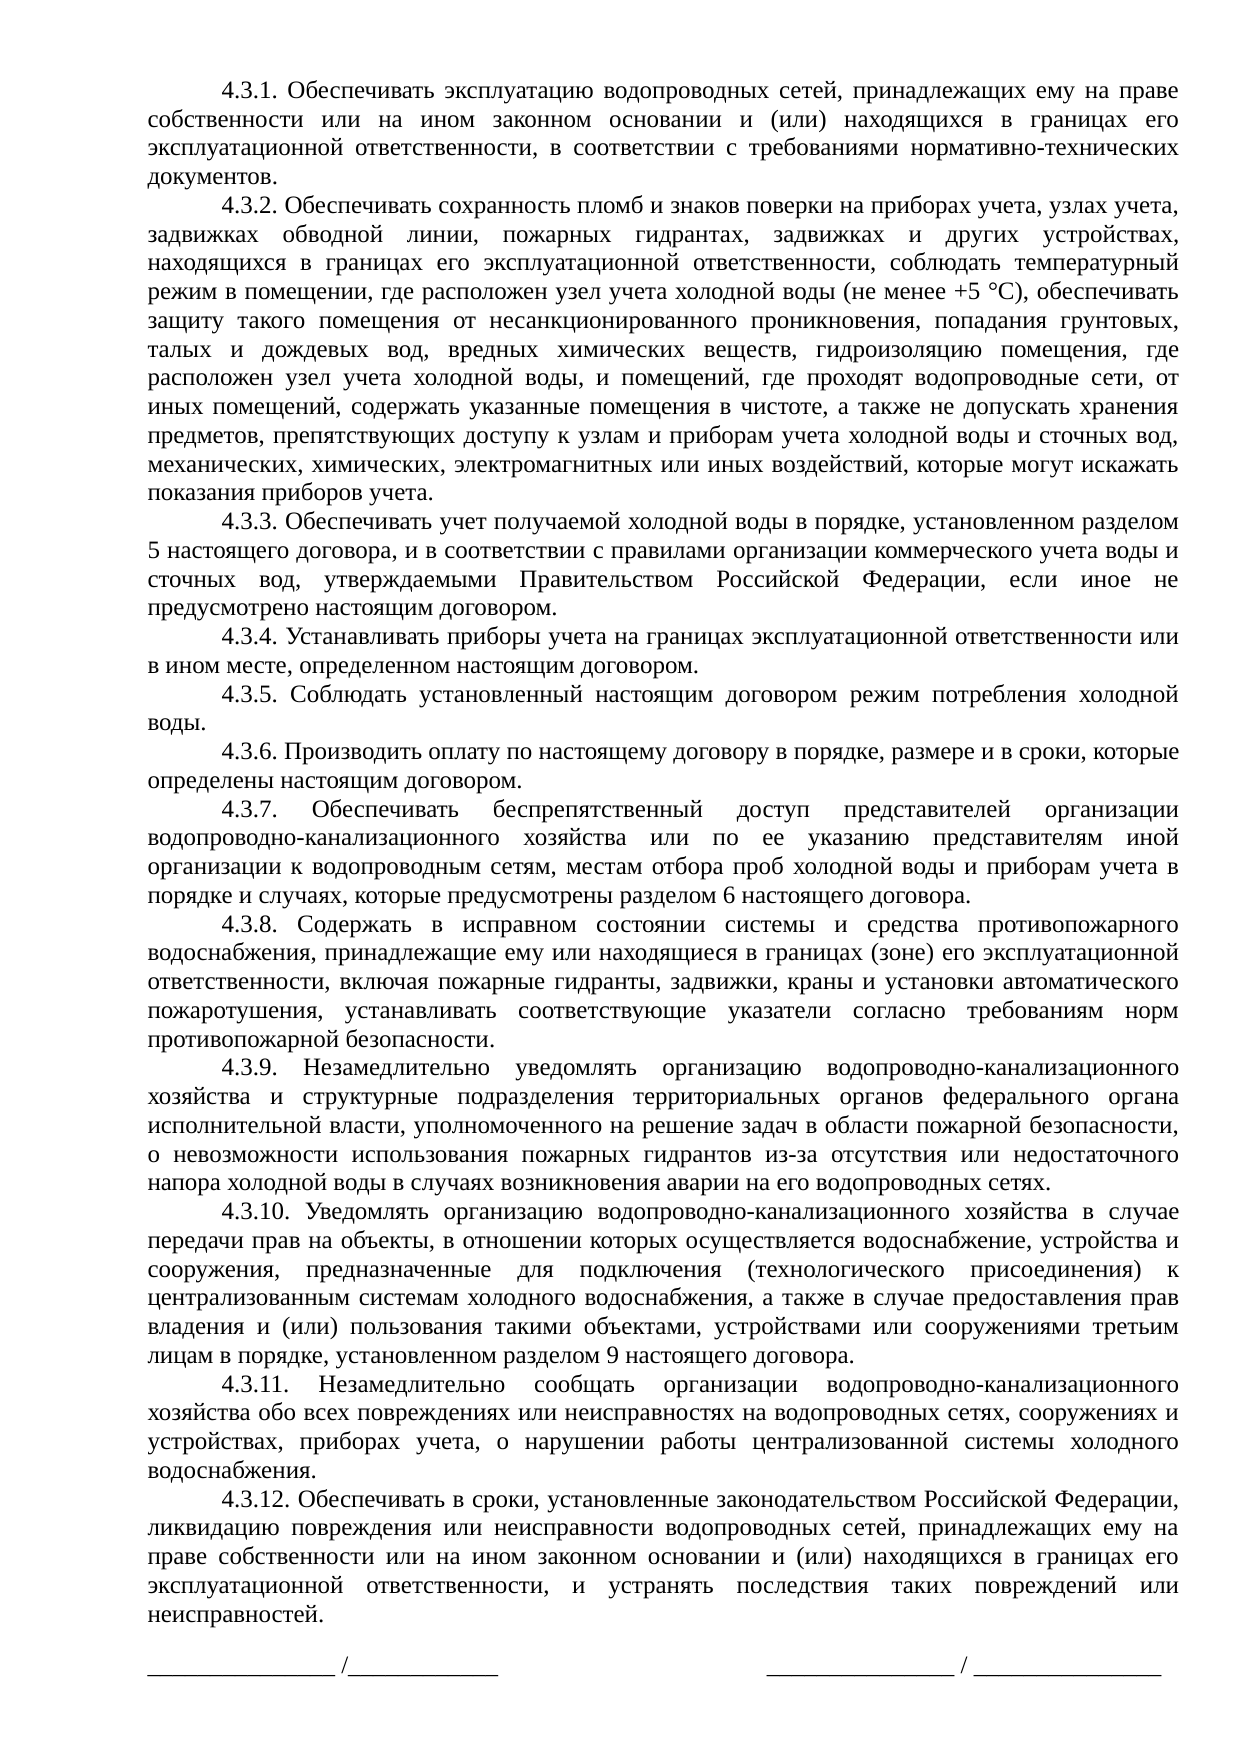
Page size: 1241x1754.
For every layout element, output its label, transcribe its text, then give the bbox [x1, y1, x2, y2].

text 4.3.1. Обеспечивать эксплуатацию водопроводных сетей, принадлежащих ему на праве собственности или на ином законном основании и (или) находящихся в границах его эксплуатационной ответственности, в соответствии с требованиями нормативно-технических документов. [147, 75, 1180, 190]
text 4.3.9. Незамедлительно уведомлять организацию водопроводно-канализационного хозяйства и структурные подразделения территориальных органов федерального органа исполнительной власти, уполномоченного на решение задач в области пожарной безопасности, о невозможности использования пожарных гидрантов из-за отсутствия или недостаточного напора холодной воды в случаях возникновения аварии на его водопроводных сетях. [147, 1052, 1180, 1196]
text 4.3.7. Обеспечивать беспрепятственный доступ представителей организации водопроводно-канализационного хозяйства или по ее указанию представителям иной организации к водопроводным сетям, местам отбора проб холодной воды и приборам учета в порядке и случаях, которые предусмотрены разделом 6 настоящего договора. [147, 794, 1180, 909]
text 4.3.5. Соблюдать установленный настоящим договором режим потребления холодной воды. [147, 679, 1180, 736]
text 4.3.12. Обеспечивать в сроки, установленные законодательством Российской Федерации, ликвидацию повреждения или неисправности водопроводных сетей, принадлежащих ему на праве собственности или на ином законном основании и (или) находящихся в границах его эксплуатационной ответственности, и устранять последствия таких повреждений или неисправностей. [147, 1484, 1180, 1627]
text 4.3.6. Производить оплату по настоящему договору в порядке, размере и в сроки, которые определены настоящим договором. [147, 736, 1180, 794]
text 4.3.3. Обеспечивать учет получаемой холодной воды в порядке, установленном разделом 5 настоящего договора, и в соответствии с правилами организации коммерческого учета воды и сточных вод, утверждаемыми Правительством Российской Федерации, если иное не предусмотрено настоящим договором. [147, 506, 1180, 621]
text 4.3.10. Уведомлять организацию водопроводно-канализационного хозяйства в случае передачи прав на объекты, в отношении которых осуществляется водоснабжение, устройства и сооружения, предназначенные для подключения (технологического присоединения) к централизованным системам холодного водоснабжения, а также в случае предоставления прав владения и (или) пользования такими объектами, устройствами или сооружениями третьим лицам в порядке, установленном разделом 9 настоящего договора. [147, 1196, 1180, 1369]
text 4.3.2. Обеспечивать сохранность пломб и знаков поверки на приборах учета, узлах учета, задвижках обводной линии, пожарных гидрантах, задвижках и других устройствах, находящихся в границах его эксплуатационной ответственности, соблюдать температурный режим в помещении, где расположен узел учета холодной воды (не менее +5 °C), обеспечивать защиту такого помещения от несанкционированного проникновения, попадания грунтовых, талых и дождевых вод, вредных химических веществ, гидроизоляцию помещения, где расположен узел учета холодной воды, и помещений, где проходят водопроводные сети, от иных помещений, содержать указанные помещения в чистоте, а также не допускать хранения предметов, препятствующих доступу к узлам и приборам учета холодной воды и сточных вод, механических, химических, электромагнитных или иных воздействий, которые могут искажать показания приборов учета. [147, 190, 1180, 506]
text 4.3.4. Устанавливать приборы учета на границах эксплуатационной ответственности или в ином месте, определенном настоящим договором. [147, 621, 1180, 679]
text 4.3.11. Незамедлительно сообщать организации водопроводно-канализационного хозяйства обо всех повреждениях или неисправностях на водопроводных сетях, сооружениях и устройствах, приборах учета, о нарушении работы централизованной системы холодного водоснабжения. [147, 1369, 1180, 1484]
text 4.3.8. Содержать в исправном состоянии системы и средства противопожарного водоснабжения, принадлежащие ему или находящиеся в границах (зоне) его эксплуатационной ответственности, включая пожарные гидранты, задвижки, краны и установки автоматического пожаротушения, устанавливать соответствующие указатели согласно требованиям норм противопожарной безопасности. [147, 909, 1180, 1052]
